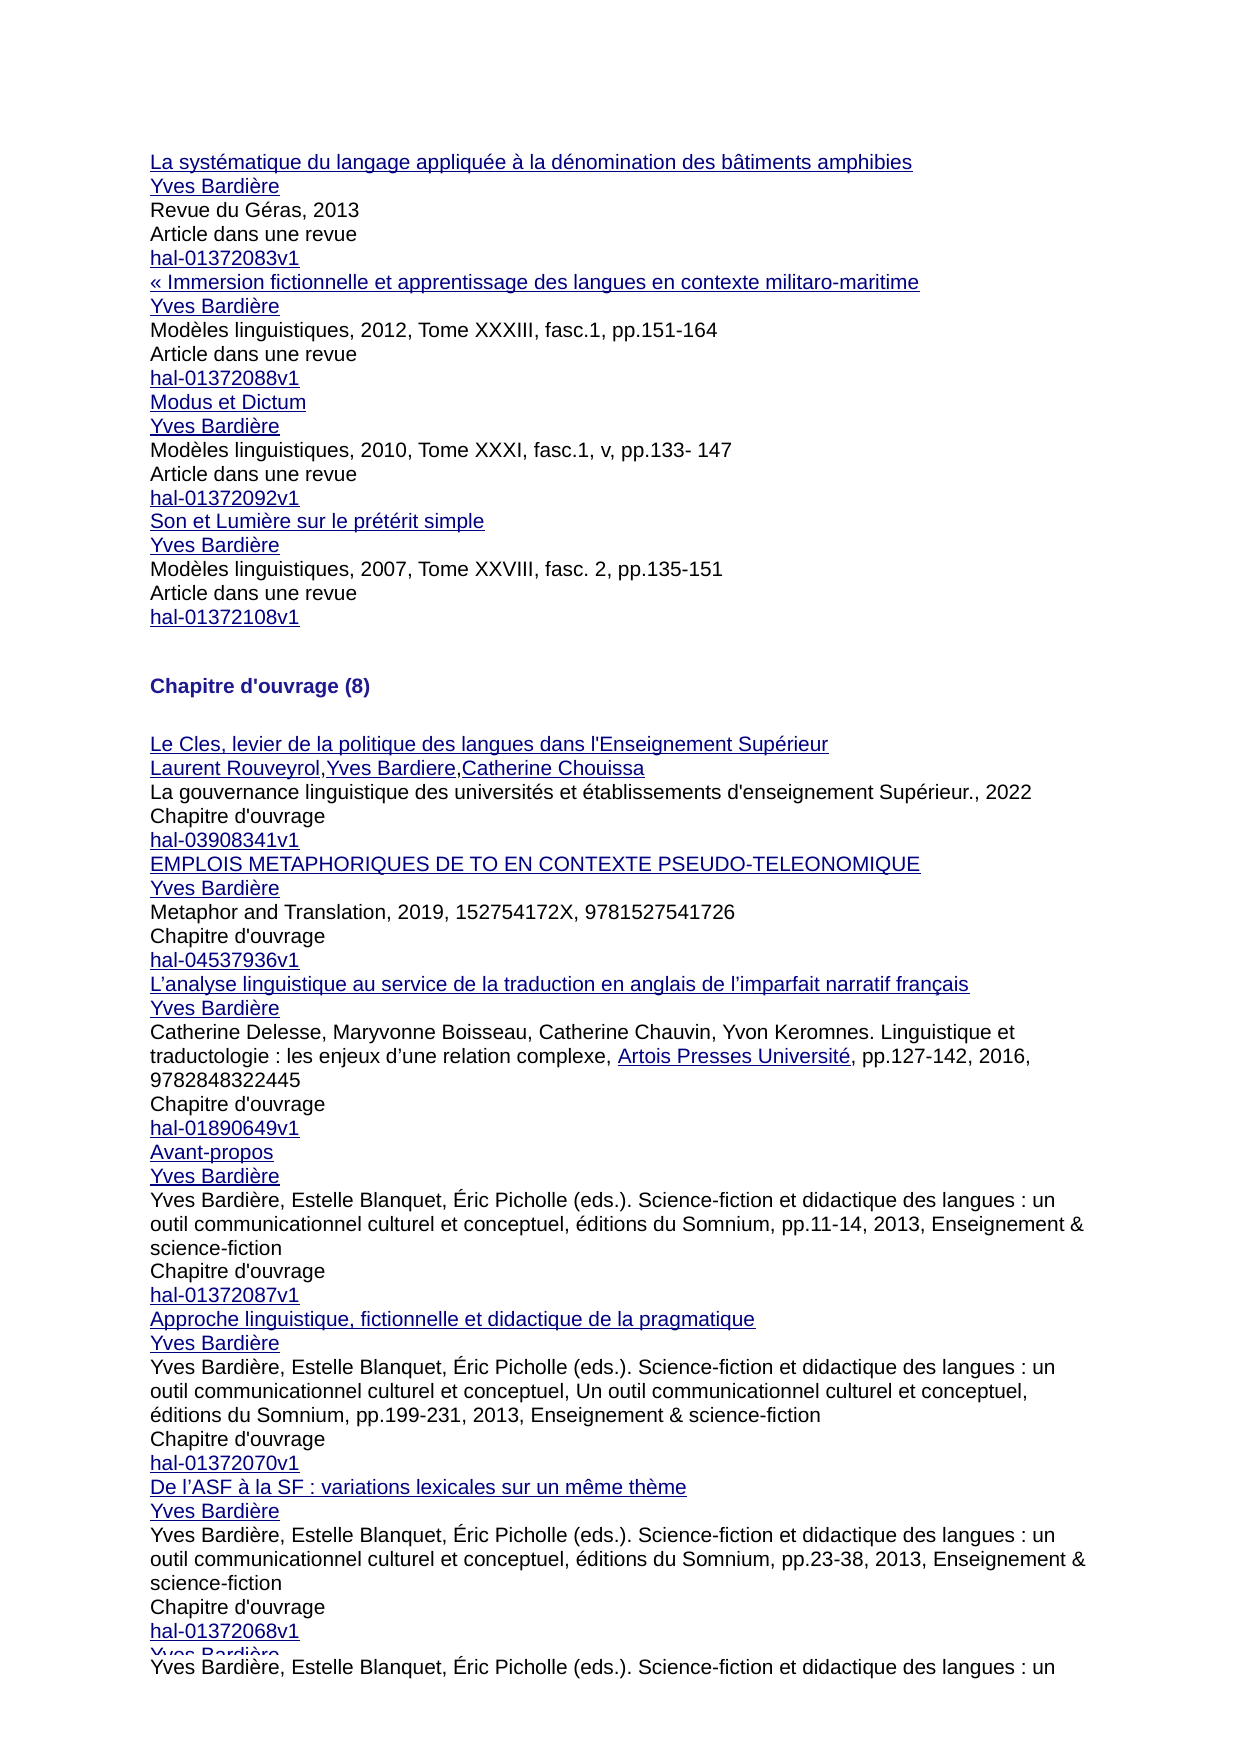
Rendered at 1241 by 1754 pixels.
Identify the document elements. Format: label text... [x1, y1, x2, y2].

table_header Le Cles, levier de la politique des langues dans l'Enseignement Supérieur Laurent Rouveyrol,Yves Bardiere,Catherine Chouissa La gouvernance linguistique des universités et établissements d'enseignement Supérieur., 2022 Chapitre d'ouvrage hal-03908341v1 [150, 732, 1090, 852]
table_cell EMPLOIS METAPHORIQUES DE TO EN CONTEXTE PSEUDO-TELEONOMIQUE Yves Bardière Metaphor and Translation, 2019, 152754172X, 9781527541726 Chapitre d'ouvrage hal-04537936v1 [150, 852, 1090, 972]
table_cell La systématique du langage appliquée à la dénomination des bâtiments amphibies Yves Bardière Revue du Géras, 2013 Article dans une revue hal-01372083v1 [150, 150, 1090, 270]
table_cell De l’ASF à la SF : variations lexicales sur un même thème Yves Bardière Yves Bardière, Estelle Blanquet, Éric Picholle (eds.). Science-fiction et didactique des langues : un outil communicationnel culturel et conceptuel, éditions du Somnium, pp.23-38, 2013, Enseignement & science-fiction Chapitre d'ouvrage hal-01372068v1 [150, 1475, 1090, 1643]
table_cell L’analyse linguistique au service de la traduction en anglais de l’imparfait narratif français Yves Bardière Catherine Delesse, Maryvonne Boisseau, Catherine Chauvin, Yvon Keromnes. Linguistique et traductologie : les enjeux d’une relation complexe, Artois Presses Université, pp.127-142, 2016, 9782848322445 Chapitre d'ouvrage hal-01890649v1 [150, 972, 1090, 1139]
table_cell Avant-propos Yves Bardière Yves Bardière, Estelle Blanquet, Éric Picholle (eds.). Science-fiction et didactique des langues : un outil communicationnel culturel et conceptuel, éditions du Somnium, pp.11-14, 2013, Enseignement & science-fiction Chapitre d'ouvrage hal-01372087v1 [150, 1140, 1090, 1307]
table_cell La didactique des langues étrangères : quelle place pour la SF dans le dispositif actuel ? Yves Bardière Yves Bardière, Estelle Blanquet, Éric Picholle (eds.). Science-fiction et didactique des langues : un outil communicationnel culturel et conceptuel, Un outil communicationnel culturel et conceptuel, Éditions du Somnium, pp.39-66, 2013, Enseignement & science-fiction Chapitre d'ouvrage hal-01372069v1 [150, 1643, 1090, 1679]
subtitle Chapitre d'ouvrage (8) [150, 674, 1090, 698]
table_cell Modus et Dictum Yves Bardière Modèles linguistiques, 2010, Tome XXXI, fasc.1, v, pp.133- 147 Article dans une revue hal-01372092v1 [150, 390, 1090, 509]
table_cell « Immersion fictionnelle et apprentissage des langues en contexte militaro-maritime Yves Bardière Modèles linguistiques, 2012, Tome XXXIII, fasc.1, pp.151-164 Article dans une revue hal-01372088v1 [150, 270, 1090, 389]
table_cell Approche linguistique, fictionnelle et didactique de la pragmatique Yves Bardière Yves Bardière, Estelle Blanquet, Éric Picholle (eds.). Science-fiction et didactique des langues : un outil communicationnel culturel et conceptuel, Un outil communicationnel culturel et conceptuel, éditions du Somnium, pp.199-231, 2013, Enseignement & science-fiction Chapitre d'ouvrage hal-01372070v1 [150, 1307, 1090, 1475]
table_cell Son et Lumière sur le prétérit simple Yves Bardière Modèles linguistiques, 2007, Tome XXVIII, fasc. 2, pp.135-151 Article dans une revue hal-01372108v1 [150, 509, 1090, 629]
